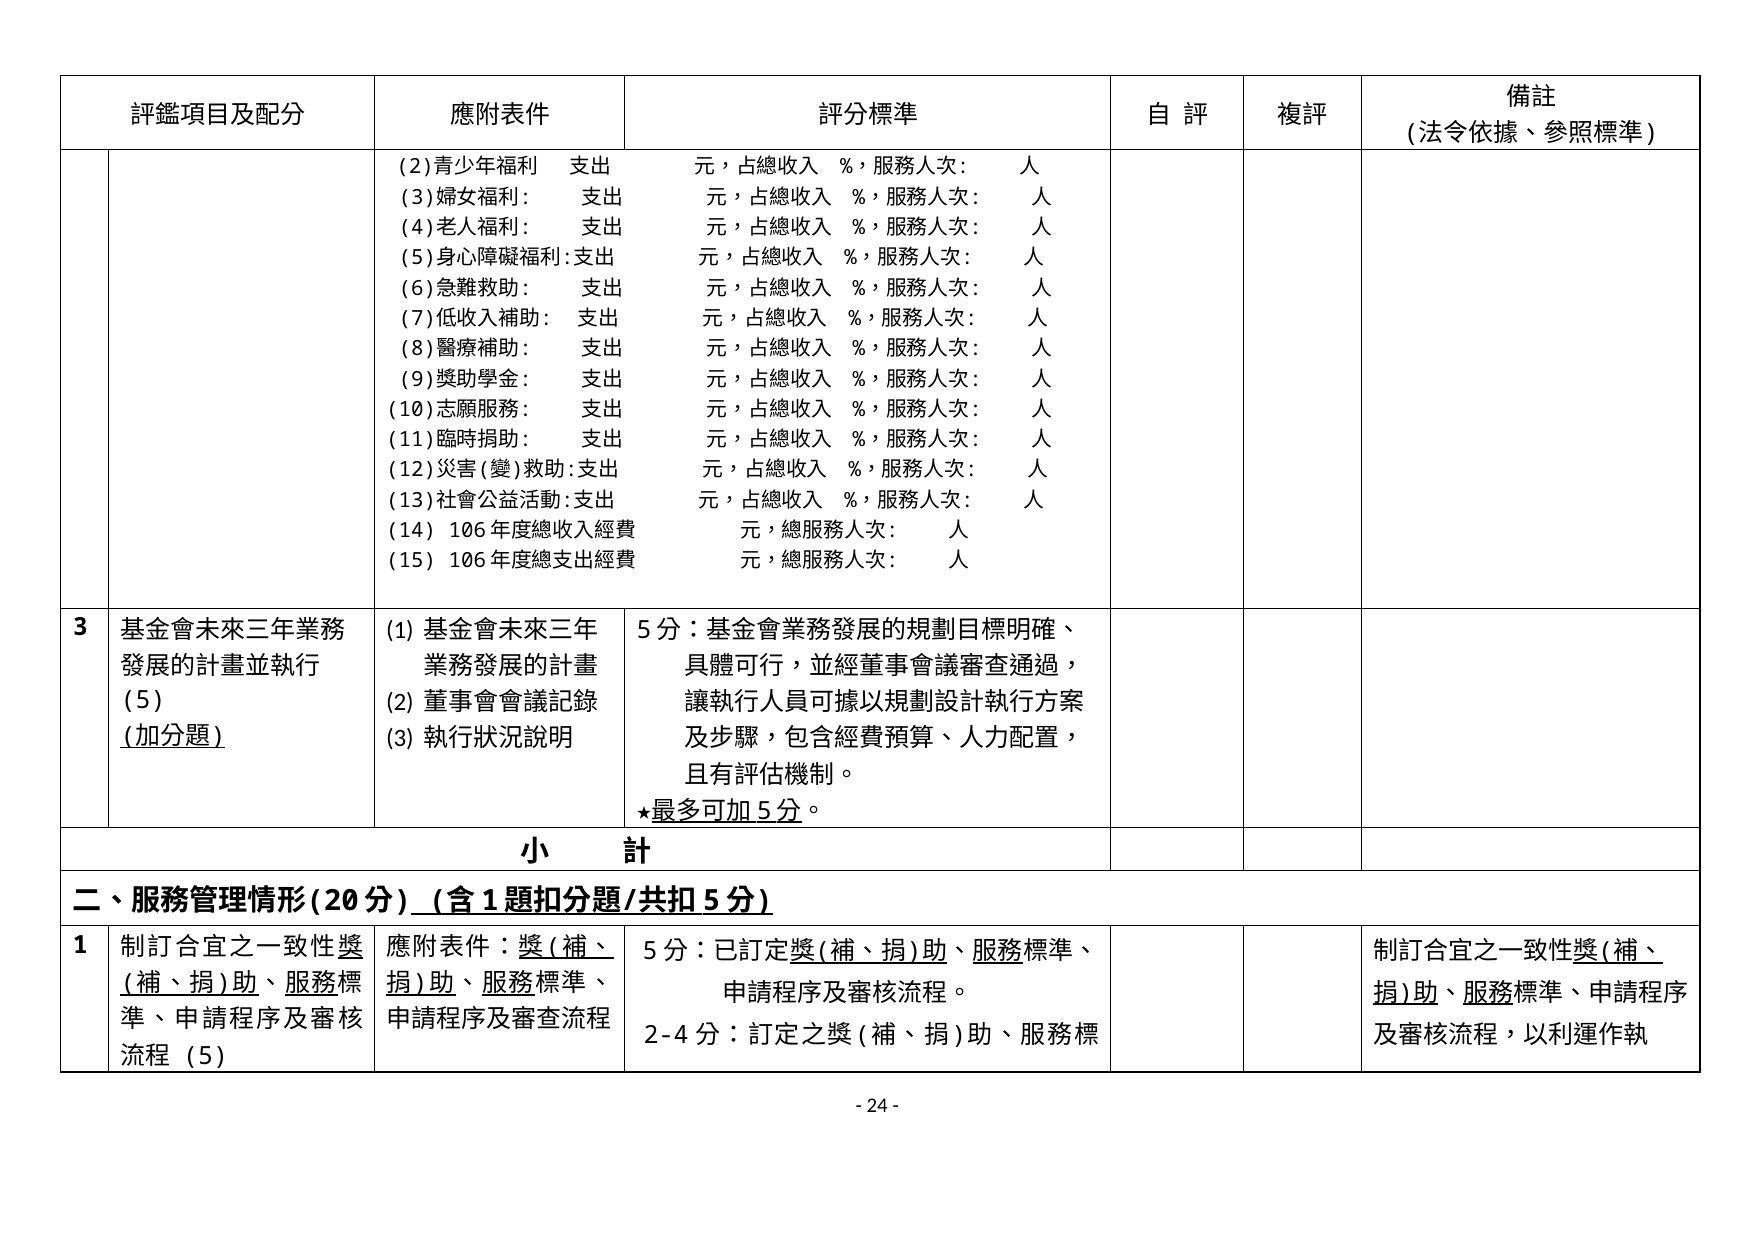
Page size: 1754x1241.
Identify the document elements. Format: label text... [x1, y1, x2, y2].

table_header 應附表件 [375, 76, 624, 148]
table_cell 應附表件：獎(補、捐)助、服務標準、申請程序及審查流程 [375, 926, 624, 1071]
table_cell 制訂合宜之一致性獎(補、捐)助、服務標準、申請程序及審核流程，以利運作執 [1362, 926, 1699, 1071]
table_cell 制訂合宜之一致性獎(補、捐)助、服務標準、申請程序及審核流程 (5) [109, 926, 374, 1071]
table_cell 二、服務管理情形(20分) (含1題扣分題/共扣5分) [61, 871, 1699, 925]
table_cell 5分：已訂定獎(補、捐)助、服務標準、申請程序及審核流程。 2-4分：訂定之獎(補、捐)助、服務標 [625, 926, 1110, 1071]
table_cell 小 計 [61, 828, 1110, 870]
table_header 自 評 [1111, 76, 1243, 148]
table_cell 3 [61, 609, 108, 827]
table_cell [1244, 609, 1361, 827]
table_cell 1 [61, 926, 108, 1071]
table_cell [1111, 828, 1243, 870]
table_cell [61, 150, 108, 608]
table_header 評鑑項目及配分 [61, 76, 374, 148]
table_cell 基金會未來三年業務發展的計畫 董事會會議記錄 執行狀況說明 [375, 609, 624, 827]
table_cell [1362, 828, 1699, 870]
table_cell [109, 150, 374, 608]
table_cell [1362, 150, 1699, 608]
table_cell [1244, 926, 1361, 1071]
table_header 複評 [1244, 76, 1361, 148]
table_cell (2)青少年福利 支出 元，占總收入 %，服務人次: 人 (3)婦女福利: 支出 元，占總收入 %，服務人次: 人 (4)老人福利: 支出 元，占總收入 %，服務人次: 人 (5)身心障礙福利:支出 元，占總收入 %，服務人次: 人 (6)急難救助: 支出 元，占總收入 %，服務人次: 人 (7)低收入補助: 支出 元，占總收入 %，服務人次: 人 (8)醫療補助: 支出 元，占總收入 %，服務人次: 人 (9)獎助學金: 支出 元，占總收入 %，服務人次: 人 (10)志願服務: 支出 元，占總收入 %，服務人次: 人 (11)臨時捐助: 支出 元，占總收入 %，服務人次: 人 (12)災害(變)救助:支出 元，占總收入 %，服務人次: 人 (13)社會公益活動:支出 元，占總收入 %，服務人次: 人 (14) 106年度總收入經費 元，總服務人次: 人 (15) 106年度總支出經費 元，總服務人次: 人 [375, 150, 1110, 608]
table_cell [1111, 926, 1243, 1071]
table_cell [1244, 828, 1361, 870]
table_cell 5分：基金會業務發展的規劃目標明確、具體可行，並經董事會議審查通過，讓執行人員可據以規劃設計執行方案及步驟，包含經費預算、人力配置，且有評估機制。 ★最多可加5分。 [625, 609, 1110, 827]
table_header 備註 (法令依據、參照標準) [1362, 76, 1699, 148]
table_cell [1244, 150, 1361, 608]
table_cell 基金會未來三年業務發展的計畫並執行(5) (加分題) [109, 609, 374, 827]
table_header 評分標準 [625, 76, 1110, 148]
table_cell [1362, 609, 1699, 827]
table_cell [1111, 150, 1243, 608]
table_cell [1111, 609, 1243, 827]
